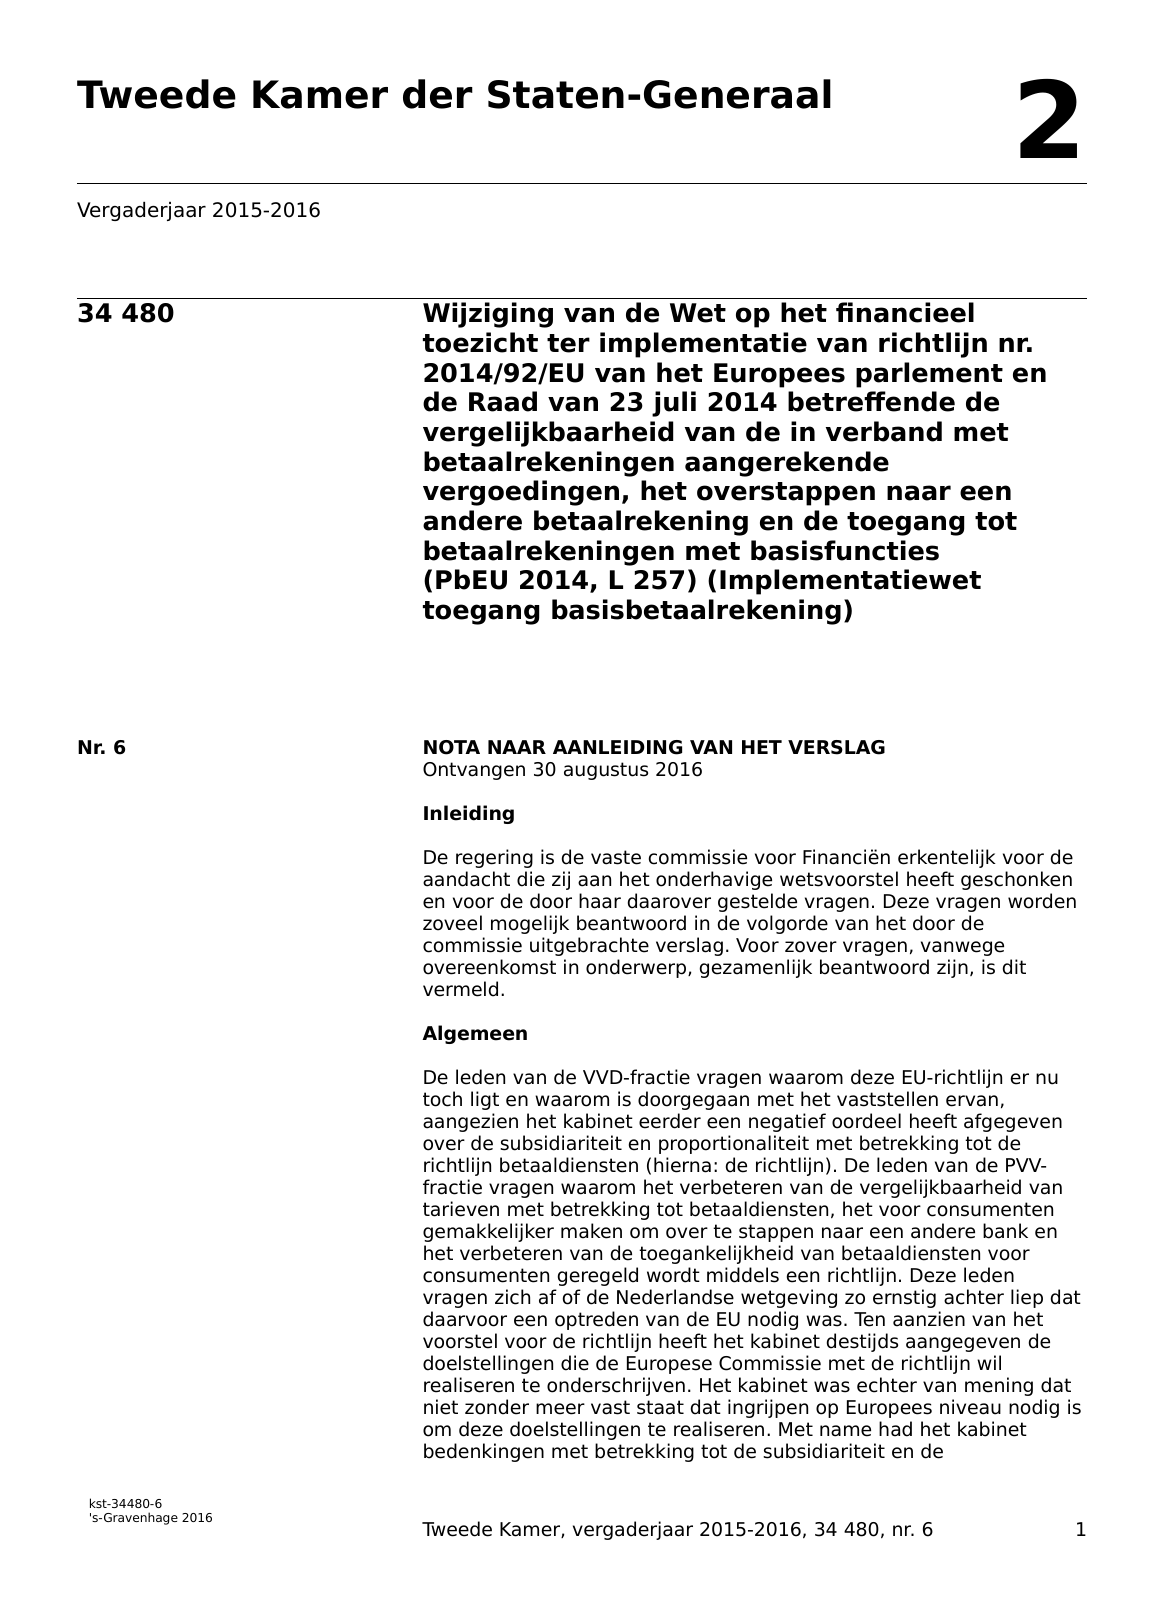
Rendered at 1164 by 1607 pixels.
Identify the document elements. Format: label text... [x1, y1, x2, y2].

text Ontvangen 30 augustus 2016 [422, 758, 1087, 781]
subtitle 34 480 Wijziging van de Wet op het financieel toezicht ter implementatie van richtlijn nr. 2014/92/EU van het Europees parlement en de Raad van 23 juli 2014 betreffende de vergelijkbaarheid van de in verband met betaalrekeningen aangerekende vergoedingen, het overstappen naar een andere betaalrekening en de toegang tot betaalrekeningen met basisfuncties (PbEU 2014, L 257) (Implementatiewet toegang basisbetaalrekening) [77, 299, 1087, 626]
table_cell Vergaderjaar 2015-2016 [77, 184, 1087, 298]
table_header 2 [886, 59, 1087, 183]
text De leden van de VVD-fractie vragen waarom deze EU-richtlijn er nu toch ligt en waarom is doorgegaan met het vaststellen ervan, aangezien het kabinet eerder een negatief oordeel heeft afgegeven over de subsidiariteit en proportionaliteit met betrekking tot de richtlijn betaaldiensten (hierna: de richtlijn). De leden van de PVV-fractie vragen waarom het verbeteren van de vergelijkbaarheid van tarieven met betrekking tot betaaldiensten, het voor consumenten gemakkelijker maken om over te stappen naar een andere bank en het verbeteren van de toegankelijkheid van betaaldiensten voor consumenten geregeld wordt middels een richtlijn. Deze leden vragen zich af of de Nederlandse wetgeving zo ernstig achter liep dat daarvoor een optreden van de EU nodig was. Ten aanzien van het voorstel voor de richtlijn heeft het kabinet destijds aangegeven de doelstellingen die de Europese Commissie met de richtlijn wil realiseren te onderschrijven. Het kabinet was echter van mening dat niet zonder meer vast staat dat ingrijpen op Europees niveau nodig is om deze doelstellingen te realiseren. Met name had het kabinet bedenkingen met betrekking tot de subsidiariteit en de [422, 1067, 1087, 1463]
text 's-Gravenhage 2016 [88, 1511, 323, 1525]
text De regering is de vaste commissie voor Financiën erkentelijk voor de aandacht die zij aan het onderhavige wetsvoorstel heeft geschonken en voor de door haar daarover gestelde vragen. Deze vragen worden zoveel mogelijk beantwoord in de volgorde van het door de commissie uitgebrachte verslag. Voor zover vragen, vanwege overeenkomst in onderwerp, gezamenlijk beantwoord zijn, is dit vermeld. [422, 847, 1087, 1001]
subtitle Inleiding [422, 803, 1087, 825]
table_header Tweede Kamer der Staten-Generaal [77, 59, 886, 183]
subtitle Algemeen [422, 1023, 1087, 1045]
subtitle Nr. 6 NOTA NAAR AANLEIDING VAN HET VERSLAG [77, 737, 1087, 758]
text kst-34480-6 [88, 1497, 323, 1511]
